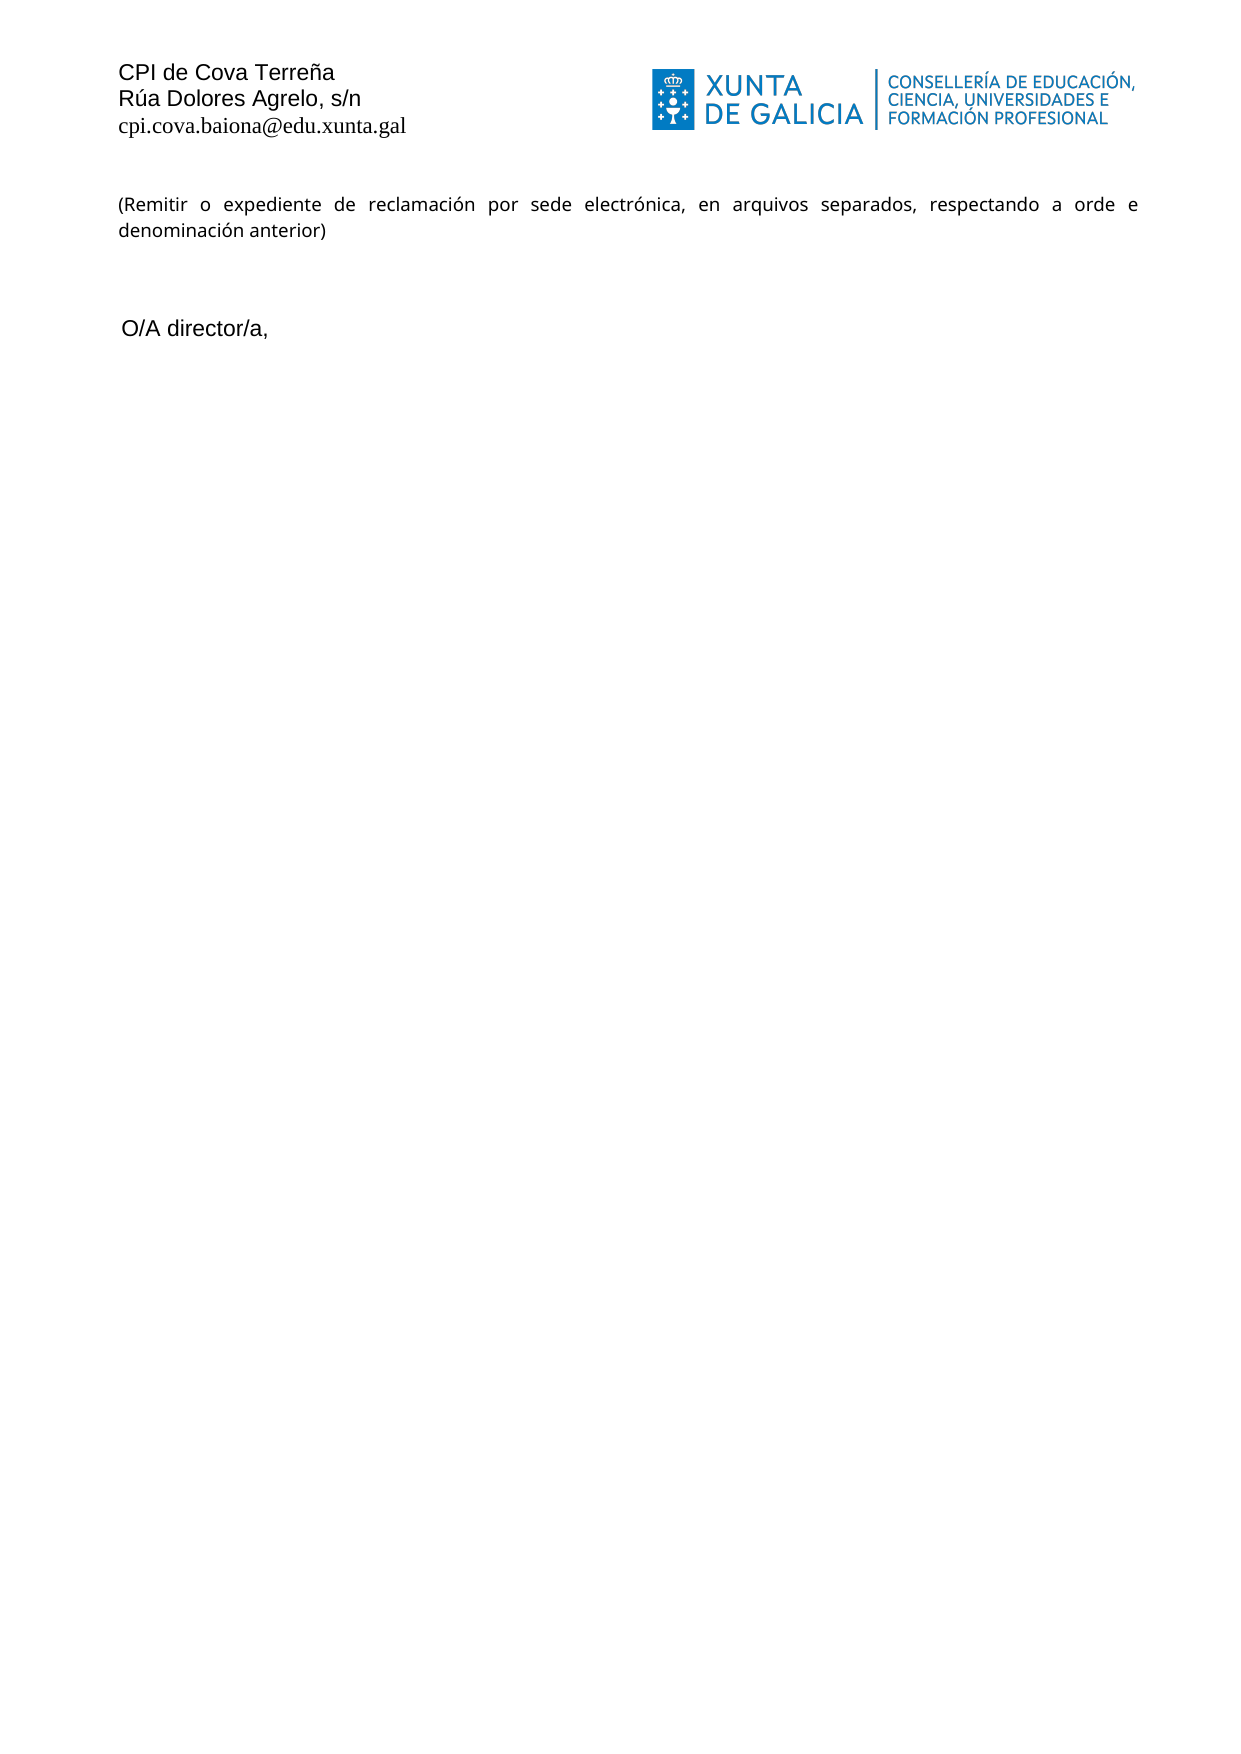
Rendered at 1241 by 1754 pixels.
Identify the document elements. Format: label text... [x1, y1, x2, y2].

text (Remitir o expediente de reclamación por sede electrónica, en arquivos separados, respectando a orde e denominación anterior) [118, 192, 1140, 243]
picture [652, 69, 1135, 130]
table_header [629, 315, 1140, 370]
table_header O/A director/a, [118, 315, 629, 370]
